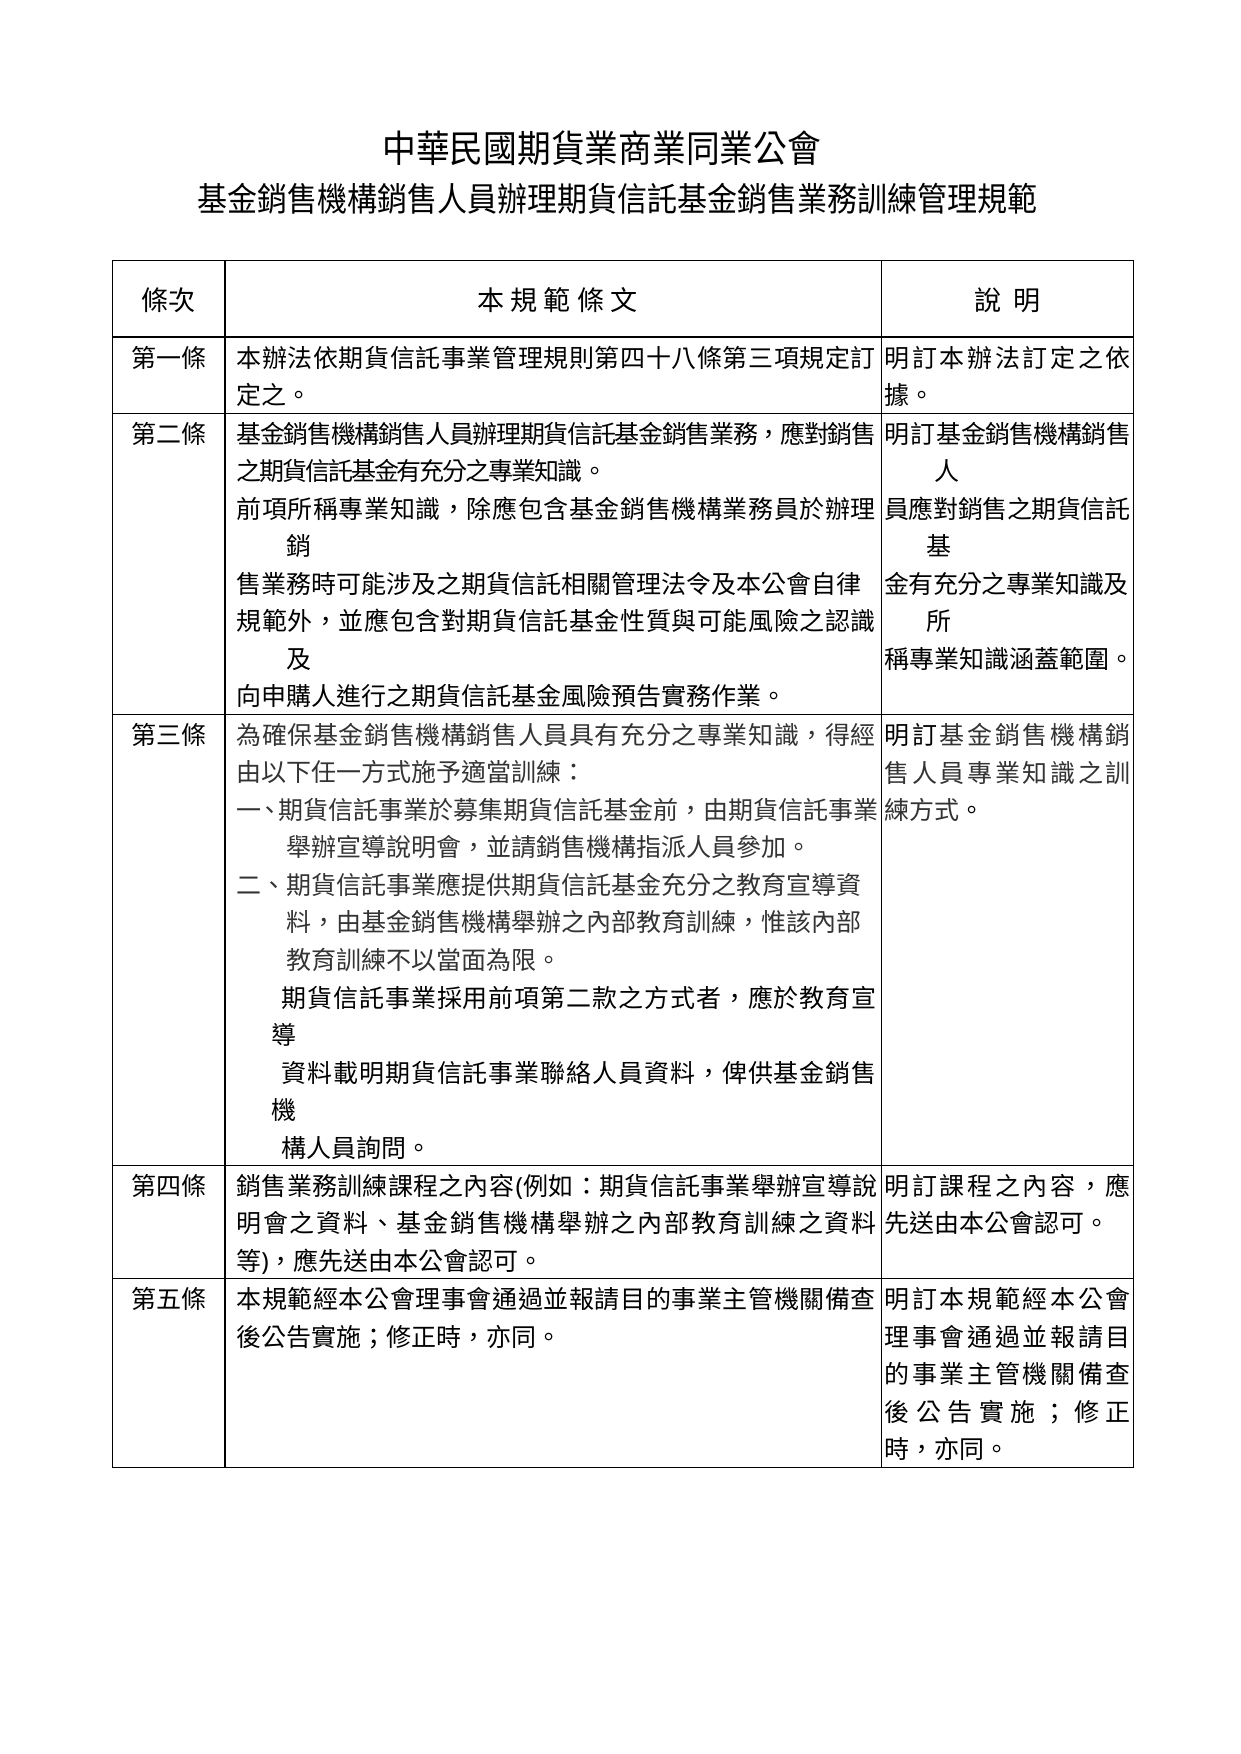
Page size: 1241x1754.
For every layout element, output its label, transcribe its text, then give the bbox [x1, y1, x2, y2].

text 基金銷售機構銷售人員辦理期貨信託基金銷售業務訓練管理規範 [112, 192, 1122, 217]
table_cell [226, 715, 233, 1164]
table_cell 明訂基金銷售機構銷售人員專業知識之訓練方式。 [882, 715, 1133, 1164]
table_cell 第四條 [113, 1166, 224, 1278]
table_header 條次 [113, 261, 224, 336]
text 中華民國期貨業商業同業公會 [112, 123, 1112, 173]
table_cell 第一條 [113, 338, 224, 412]
table_header 本 規 範 條 文 [233, 261, 881, 336]
table_cell 銷售業務訓練課程之內容(例如：期貨信託事業舉辦宣導說明會之資料、基金銷售機構舉辦之內部教育訓練之資料等)，應先送由本公會認可。 [233, 1166, 881, 1278]
table_header [226, 261, 233, 336]
table_cell 第三條 [113, 715, 224, 1164]
table_cell [226, 338, 233, 412]
table_cell 明訂本辦法訂定之依據。 [882, 338, 1133, 412]
table_cell 第二條 [113, 414, 224, 713]
table_cell 本規範經本公會理事會通過並報請目的事業主管機關備查後公告實施；修正時，亦同。 [233, 1279, 881, 1467]
table_cell [226, 1279, 233, 1467]
table_cell 基金銷售機構銷售人員辦理期貨信託基金銷售業務，應對銷售之期貨信託基金有充分之專業知識。 前項所稱專業知識，除應包含基金銷售機構業務員於辦理銷 售業務時可能涉及之期貨信託相關管理法令及本公會自律 規範外，並應包含對期貨信託基金性質與可能風險之認識及 向申購人進行之期貨信託基金風險預告實務作業。 [233, 414, 881, 713]
table_cell 為確保基金銷售機構銷售人員具有充分之專業知識，得經由以下任一方式施予適當訓練： 一、期貨信託事業於募集期貨信託基金前，由期貨信託事業舉辦宣導說明會，並請銷售機構指派人員參加。 二、期貨信託事業應提供期貨信託基金充分之教育宣導資料，由基金銷售機構舉辦之內部教育訓練，惟該內部教育訓練不以當面為限。 期貨信託事業採用前項第二款之方式者，應於教育宣導 資料載明期貨信託事業聯絡人員資料，俾供基金銷售機 構人員詢問。 [233, 715, 881, 1164]
table_cell [226, 414, 233, 713]
table_cell 明訂課程之內容，應先送由本公會認可。 [882, 1166, 1133, 1278]
table_cell 明訂基金銷售機構銷售人 員應對銷售之期貨信託基 金有充分之專業知識及所 稱專業知識涵蓋範圍。 [882, 414, 1133, 713]
table_cell 第五條 [113, 1279, 224, 1467]
table_cell 明訂本規範經本公會理事會通過並報請目的事業主管機關備查後公告實施；修正時，亦同。 [882, 1279, 1133, 1467]
table_cell [226, 1166, 233, 1278]
table_cell 本辦法依期貨信託事業管理規則第四十八條第三項規定訂定之。 [233, 338, 881, 412]
table_header 說 明 [882, 261, 1133, 336]
